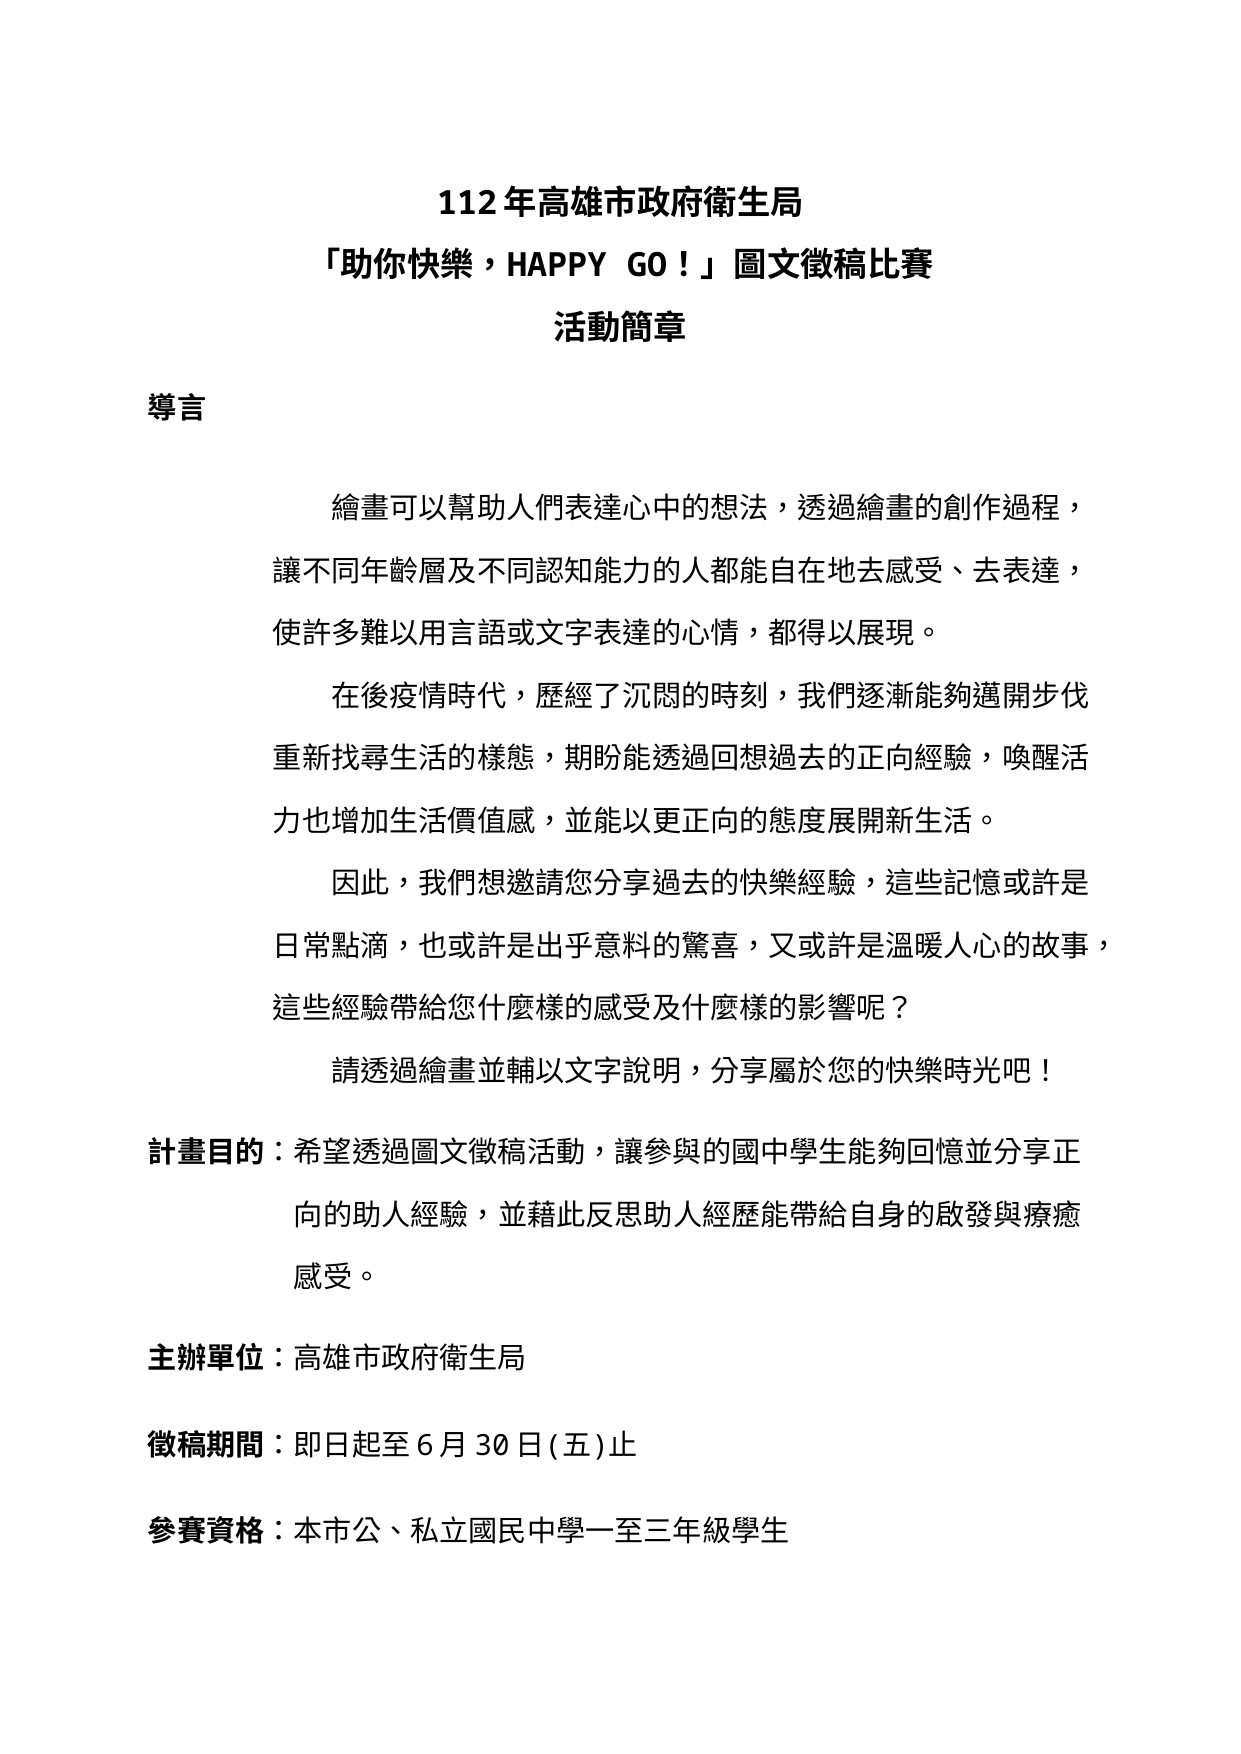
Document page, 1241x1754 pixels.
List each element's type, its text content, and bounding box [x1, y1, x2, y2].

text 因此，我們想邀請您分享過去的快樂經驗，這些記憶或許是日常點滴，也或許是出乎意料的驚喜，又或許是溫暖人心的故事，這些經驗帶給您什麼樣的感受及什麼樣的影響呢？ [273, 839, 1092, 1027]
text 請透過繪畫並輔以文字說明，分享屬於您的快樂時光吧！ [273, 1027, 1092, 1089]
text 繪畫可以幫助人們表達心中的想法，透過繪畫的創作過程，讓不同年齡層及不同認知能力的人都能自在地去感受、去表達，使許多難以用言語或文字表達的心情，都得以展現。 [273, 464, 1092, 652]
text 計畫目的：希望透過圖文徵稿活動，讓參與的國中學生能夠回憶並分享正向的助人經驗，並藉此反思助人經歷能帶給自身的啟發與療癒感受。 [148, 1108, 1092, 1296]
text 主辦單位：高雄市政府衛生局 [148, 1314, 1092, 1377]
text 「助你快樂，HAPPY GO！」圖文徵稿比賽 [148, 221, 1092, 283]
text 在後疫情時代，歷經了沉悶的時刻，我們逐漸能夠邁開步伐重新找尋生活的樣態，期盼能透過回想過去的正向經驗，喚醒活力也增加生活價值感，並能以更正向的態度展開新生活。 [273, 652, 1092, 839]
text 導言 [148, 364, 1092, 427]
text 112年高雄市政府衛生局 [148, 158, 1092, 221]
text 參賽資格：本市公、私立國民中學一至三年級學生 [148, 1487, 1092, 1550]
text 徵稿期間：即日起至6月30日(五)止 [148, 1401, 1092, 1463]
text 活動簡章 [148, 283, 1092, 346]
